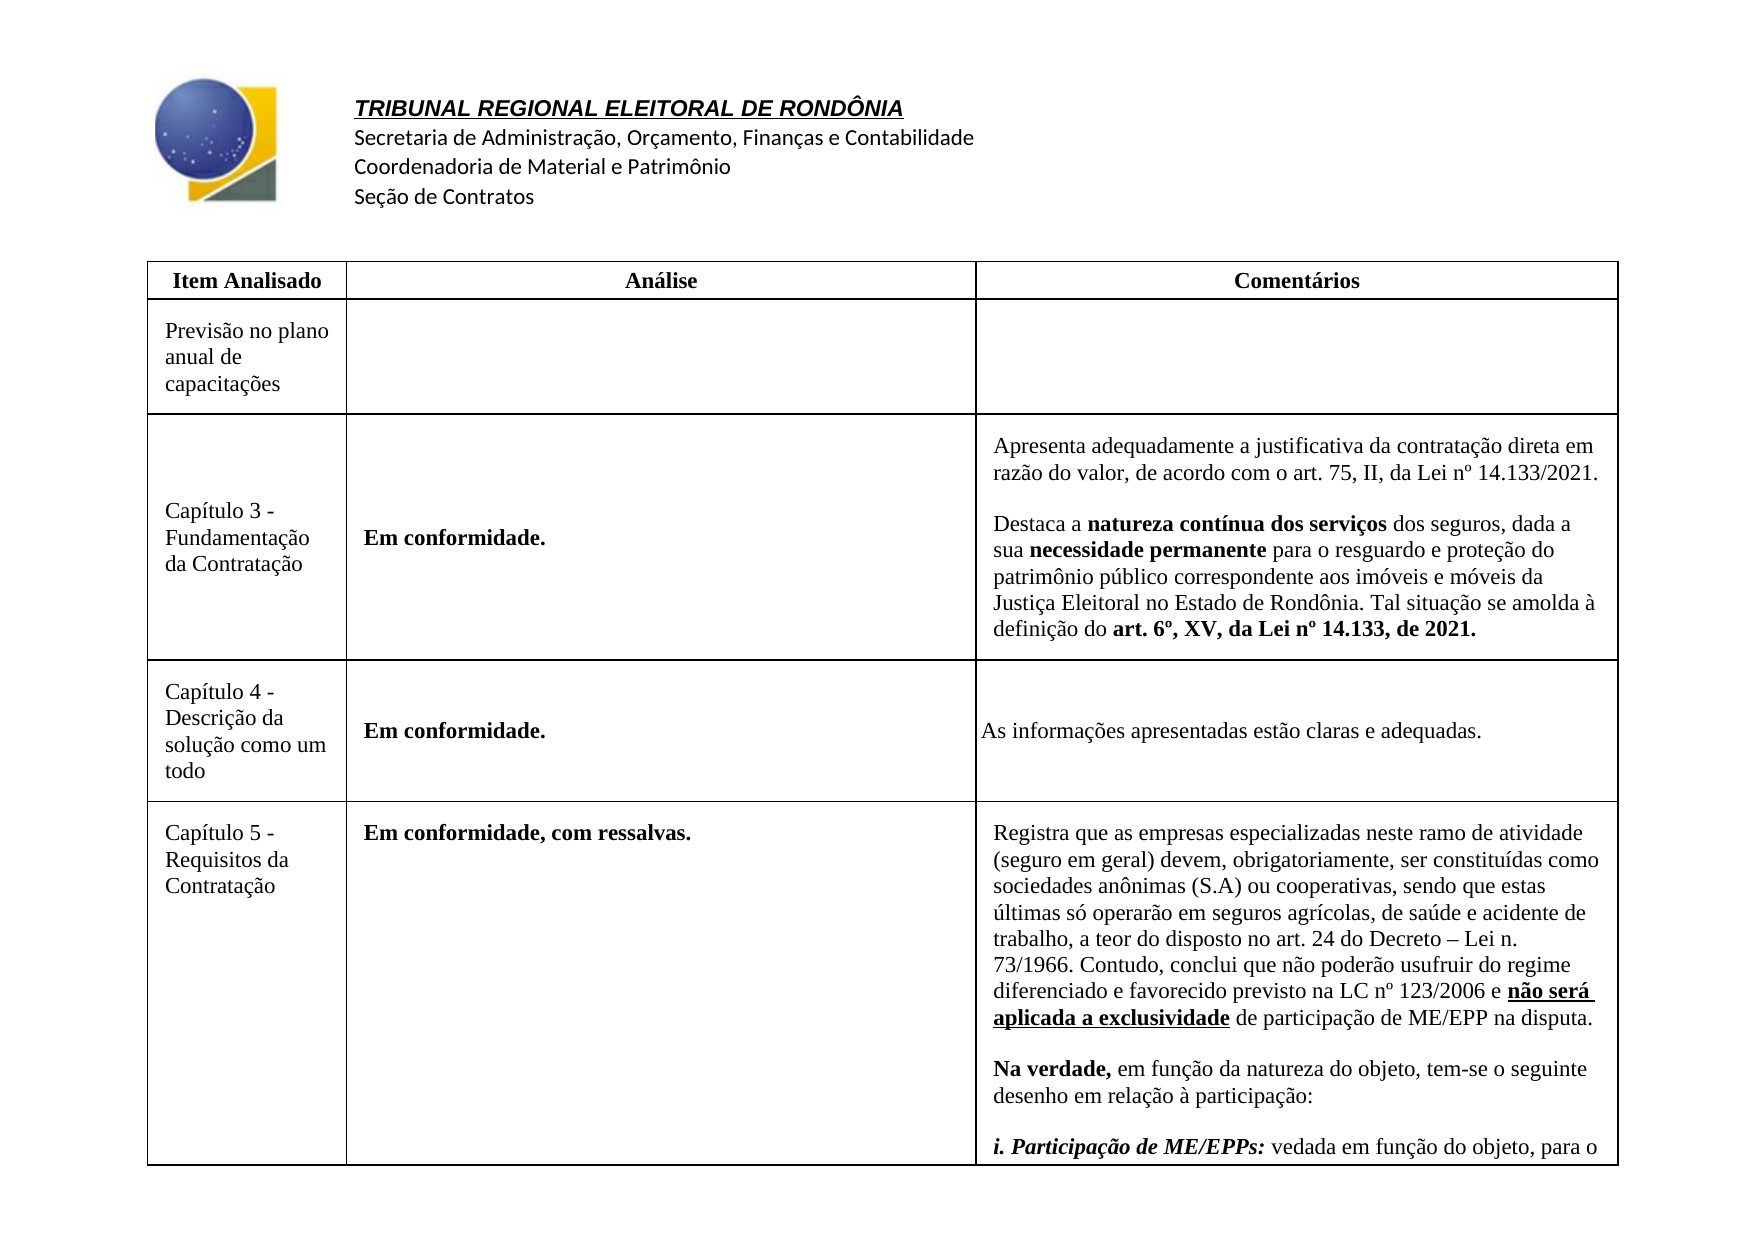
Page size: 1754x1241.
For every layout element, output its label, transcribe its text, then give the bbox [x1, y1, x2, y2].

table_cell Capítulo 3 - Fundamentação da Contratação [148, 415, 346, 659]
table_cell Capítulo 5 - Requisitos da Contratação [148, 802, 346, 1164]
table_cell Em conformidade. [347, 415, 975, 659]
table_header Item Analisado [148, 262, 346, 298]
table_cell Em conformidade, com ressalvas. [347, 802, 975, 1164]
table_cell Apresenta adequadamente a justificativa da contratação direta em razão do valor, de acordo com o art. 75, II, da Lei nº 14.133/2021. Destaca a natureza contínua dos serviços dos seguros, dada a sua necessidade permanente para o resguardo e proteção do patrimônio público correspondente aos imóveis e móveis da Justiça Eleitoral no Estado de Rondônia. Tal situação se amolda à definição do art. 6º, XV, da Lei nº 14.133, de 2021. [977, 415, 1617, 659]
table_header Análise [347, 262, 975, 298]
table_cell Em conformidade. [347, 661, 975, 801]
table_cell As informações apresentadas estão claras e adequadas. [977, 661, 1617, 801]
table_cell Registra que as empresas especializadas neste ramo de atividade (seguro em geral) devem, obrigatoriamente, ser constituídas como sociedades anônimas (S.A) ou cooperativas, sendo que estas últimas só operarão em seguros agrícolas, de saúde e acidente de trabalho, a teor do disposto no art. 24 do Decreto – Lei n. 73/1966. Contudo, conclui que não poderão usufruir do regime diferenciado e favorecido previsto na LC nº 123/2006 e não será aplicada a exclusividade de participação de ME/EPP na disputa. Na verdade, em função da natureza do objeto, tem-se o seguinte desenho em relação à participação: i. Participação de ME/EPPs: vedada em função do objeto, para o [977, 802, 1617, 1164]
table_cell - Previsão no plano anual de capacitações [148, 300, 346, 413]
table_cell Capítulo 4 - Descrição da solução como um todo [148, 661, 346, 801]
table_cell [347, 300, 975, 413]
table_header Comentários [977, 262, 1617, 298]
table_cell [977, 300, 1617, 413]
